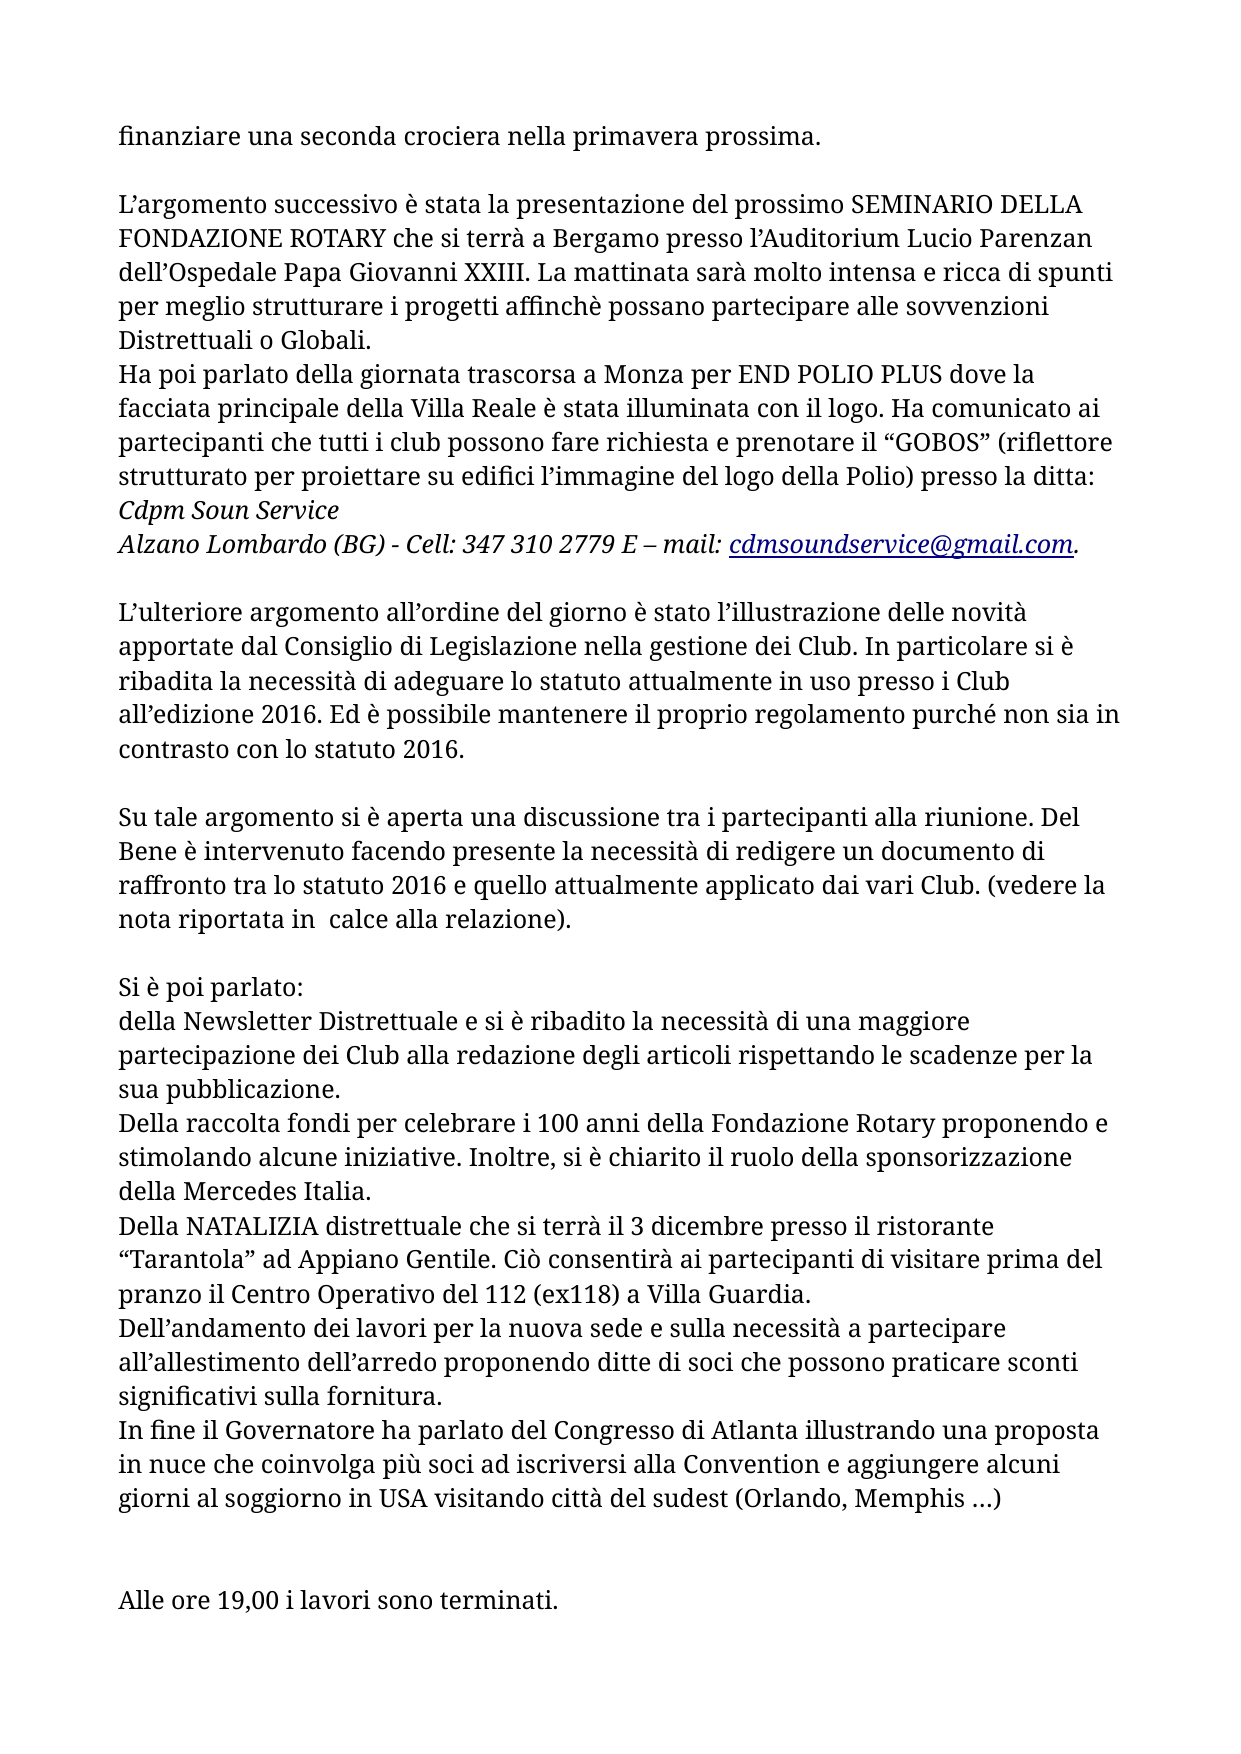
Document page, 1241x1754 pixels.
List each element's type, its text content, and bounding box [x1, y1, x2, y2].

text finanziare una seconda crociera nella primavera prossima. [118, 118, 1122, 152]
text della Newsletter Distrettuale e si è ribadito la necessità di una maggiore partecipazione dei Club alla redazione degli articoli rispettando le scadenze per la sua pubblicazione. [118, 1004, 1122, 1106]
text Ha poi parlato della giornata trascorsa a Monza per END POLIO PLUS dove la facciata principale della Villa Reale è stata illuminata con il logo. Ha comunicato ai partecipanti che tutti i club possono fare richiesta e prenotare il “GOBOS” (riflettore strutturato per proiettare su edifici l’immagine del logo della Polio) presso la ditta: Cdpm Soun Service [118, 357, 1122, 527]
text Della NATALIZIA distrettuale che si terrà il 3 dicembre presso il ristorante “Tarantola” ad Appiano Gentile. Ciò consentirà ai partecipanti di visitare prima del pranzo il Centro Operativo del 112 (ex118) a Villa Guardia. [118, 1208, 1122, 1310]
text Su tale argomento si è aperta una discussione tra i partecipanti alla riunione. Del Bene è intervenuto facendo presente la necessità di redigere un documento di raffronto tra lo statuto 2016 e quello attualmente applicato dai vari Club. (vedere la nota riportata in calce alla relazione). [118, 799, 1122, 936]
text L’ulteriore argomento all’ordine del giorno è stato l’illustrazione delle novità apportate dal Consiglio di Legislazione nella gestione dei Club. In particolare si è ribadita la necessità di adeguare lo statuto attualmente in uso presso i Club all’edizione 2016. Ed è possibile mantenere il proprio regolamento purché non sia in contrasto con lo statuto 2016. [118, 595, 1122, 765]
text Alzano Lombardo (BG) - Cell: 347 310 2779 E – mail: cdmsoundservice@gmail.com. [118, 527, 1122, 561]
text Si è poi parlato: [118, 970, 1122, 1004]
text L’argomento successivo è stata la presentazione del prossimo SEMINARIO DELLA FONDAZIONE ROTARY che si terrà a Bergamo presso l’Auditorium Lucio Parenzan dell’Ospedale Papa Giovanni XXIII. La mattinata sarà molto intensa e ricca di spunti per meglio strutturare i progetti affinchè possano partecipare alle sovvenzioni Distrettuali o Globali. [118, 186, 1122, 357]
text Della raccolta fondi per celebrare i 100 anni della Fondazione Rotary proponendo e stimolando alcune iniziative. Inoltre, si è chiarito il ruolo della sponsorizzazione della Mercedes Italia. [118, 1106, 1122, 1208]
text Dell’andamento dei lavori per la nuova sede e sulla necessità a partecipare all’allestimento dell’arredo proponendo ditte di soci che possono praticare sconti significativi sulla fornitura. [118, 1310, 1122, 1412]
text Alle ore 19,00 i lavori sono terminati. [118, 1583, 1122, 1617]
text In fine il Governatore ha parlato del Congresso di Atlanta illustrando una proposta in nuce che coinvolga più soci ad iscriversi alla Convention e aggiungere alcuni giorni al soggiorno in USA visitando città del sudest (Orlando, Memphis …) [118, 1412, 1122, 1515]
